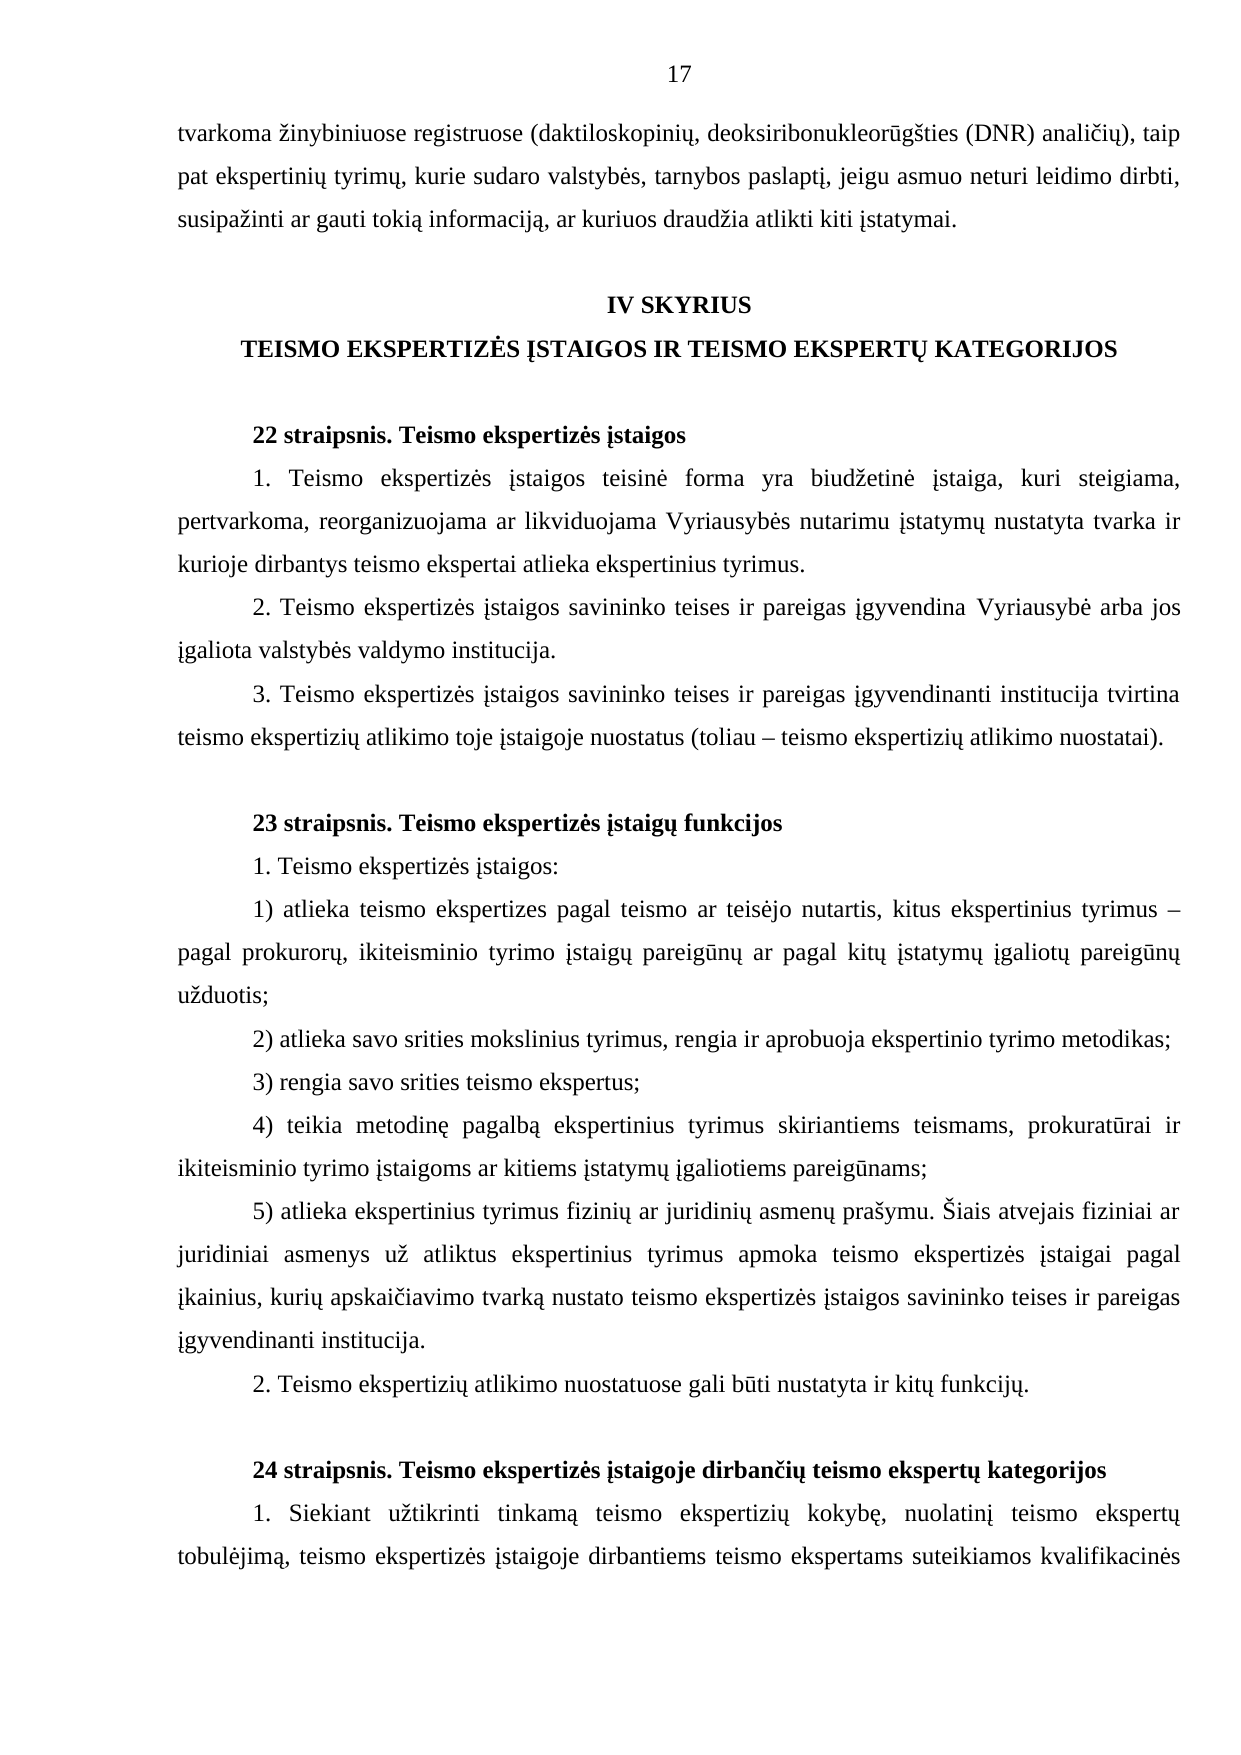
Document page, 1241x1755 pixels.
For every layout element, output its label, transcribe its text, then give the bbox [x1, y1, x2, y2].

text 24 straipsnis. Teismo ekspertizės įstaigoje dirbančių teismo ekspertų kategorijos [177, 1455, 1181, 1484]
text 2. Teismo ekspertizių atlikimo nuostatuose gali būti nustatyta ir kitų funkcijų. [177, 1369, 1181, 1397]
text 2. Teismo ekspertizės įstaigos savininko teises ir pareigas įgyvendina Vyriausybė arba jos įgaliota valstybės valdymo institucija. [177, 592, 1181, 664]
text 1. Teismo ekspertizės įstaigos: [177, 851, 1181, 880]
text 4) teikia metodinę pagalbą ekspertinius tyrimus skiriantiems teismams, prokuratūrai ir ikiteisminio tyrimo įstaigoms ar kitiems įstatymų įgaliotiems pareigūnams; [177, 1110, 1181, 1182]
text 22 straipsnis. Teismo ekspertizės įstaigos [177, 420, 1181, 449]
text 1. Siekiant užtikrinti tinkamą teismo ekspertizių kokybę, nuolatinį teismo ekspertų tobulėjimą, teismo ekspertizės įstaigoje dirbantiems teismo ekspertams suteikiamos kvalifikacinės [177, 1498, 1181, 1570]
text 1) atlieka teismo ekspertizes pagal teismo ar teisėjo nutartis, kitus ekspertinius tyrimus – pagal prokurorų, ikiteisminio tyrimo įstaigų pareigūnų ar pagal kitų įstatymų įgaliotų pareigūnų užduotis; [177, 894, 1181, 1009]
text tvarkoma žinybiniuose registruose (daktiloskopinių, deoksiribonukleorūgšties (DNR) analičių), taip pat ekspertinių tyrimų, kurie sudaro valstybės, tarnybos paslaptį, jeigu asmuo neturi leidimo dirbti, susipažinti ar gauti tokią informaciją, ar kuriuos draudžia atlikti kiti įstatymai. [177, 118, 1181, 233]
text 1. Teismo ekspertizės įstaigos teisinė forma yra biudžetinė įstaiga, kuri steigiama, pertvarkoma, reorganizuojama ar likviduojama Vyriausybės nutarimu įstatymų nustatyta tvarka ir kurioje dirbantys teismo ekspertai atlieka ekspertinius tyrimus. [177, 463, 1181, 578]
text IV SKYRIUS [177, 291, 1181, 319]
text 3. Teismo ekspertizės įstaigos savininko teises ir pareigas įgyvendinanti institucija tvirtina teismo ekspertizių atlikimo toje įstaigoje nuostatus (toliau – teismo ekspertizių atlikimo nuostatai). [177, 679, 1181, 751]
text 3) rengia savo srities teismo ekspertus; [177, 1067, 1181, 1096]
text 5) atlieka ekspertinius tyrimus fizinių ar juridinių asmenų prašymu. Šiais atvejais fiziniai ar juridiniai asmenys už atliktus ekspertinius tyrimus apmoka teismo ekspertizės įstaigai pagal įkainius, kurių apskaičiavimo tvarką nustato teismo ekspertizės įstaigos savininko teises ir pareigas įgyvendinanti institucija. [177, 1196, 1181, 1354]
text TEISMO EKSPERTIZĖS ĮSTAIGOS IR TEISMO EKSPERTŲ KATEGORIJOS [177, 334, 1181, 362]
text 2) atlieka savo srities mokslinius tyrimus, rengia ir aprobuoja ekspertinio tyrimo metodikas; [177, 1024, 1181, 1052]
text 23 straipsnis. Teismo ekspertizės įstaigų funkcijos [177, 808, 1181, 837]
